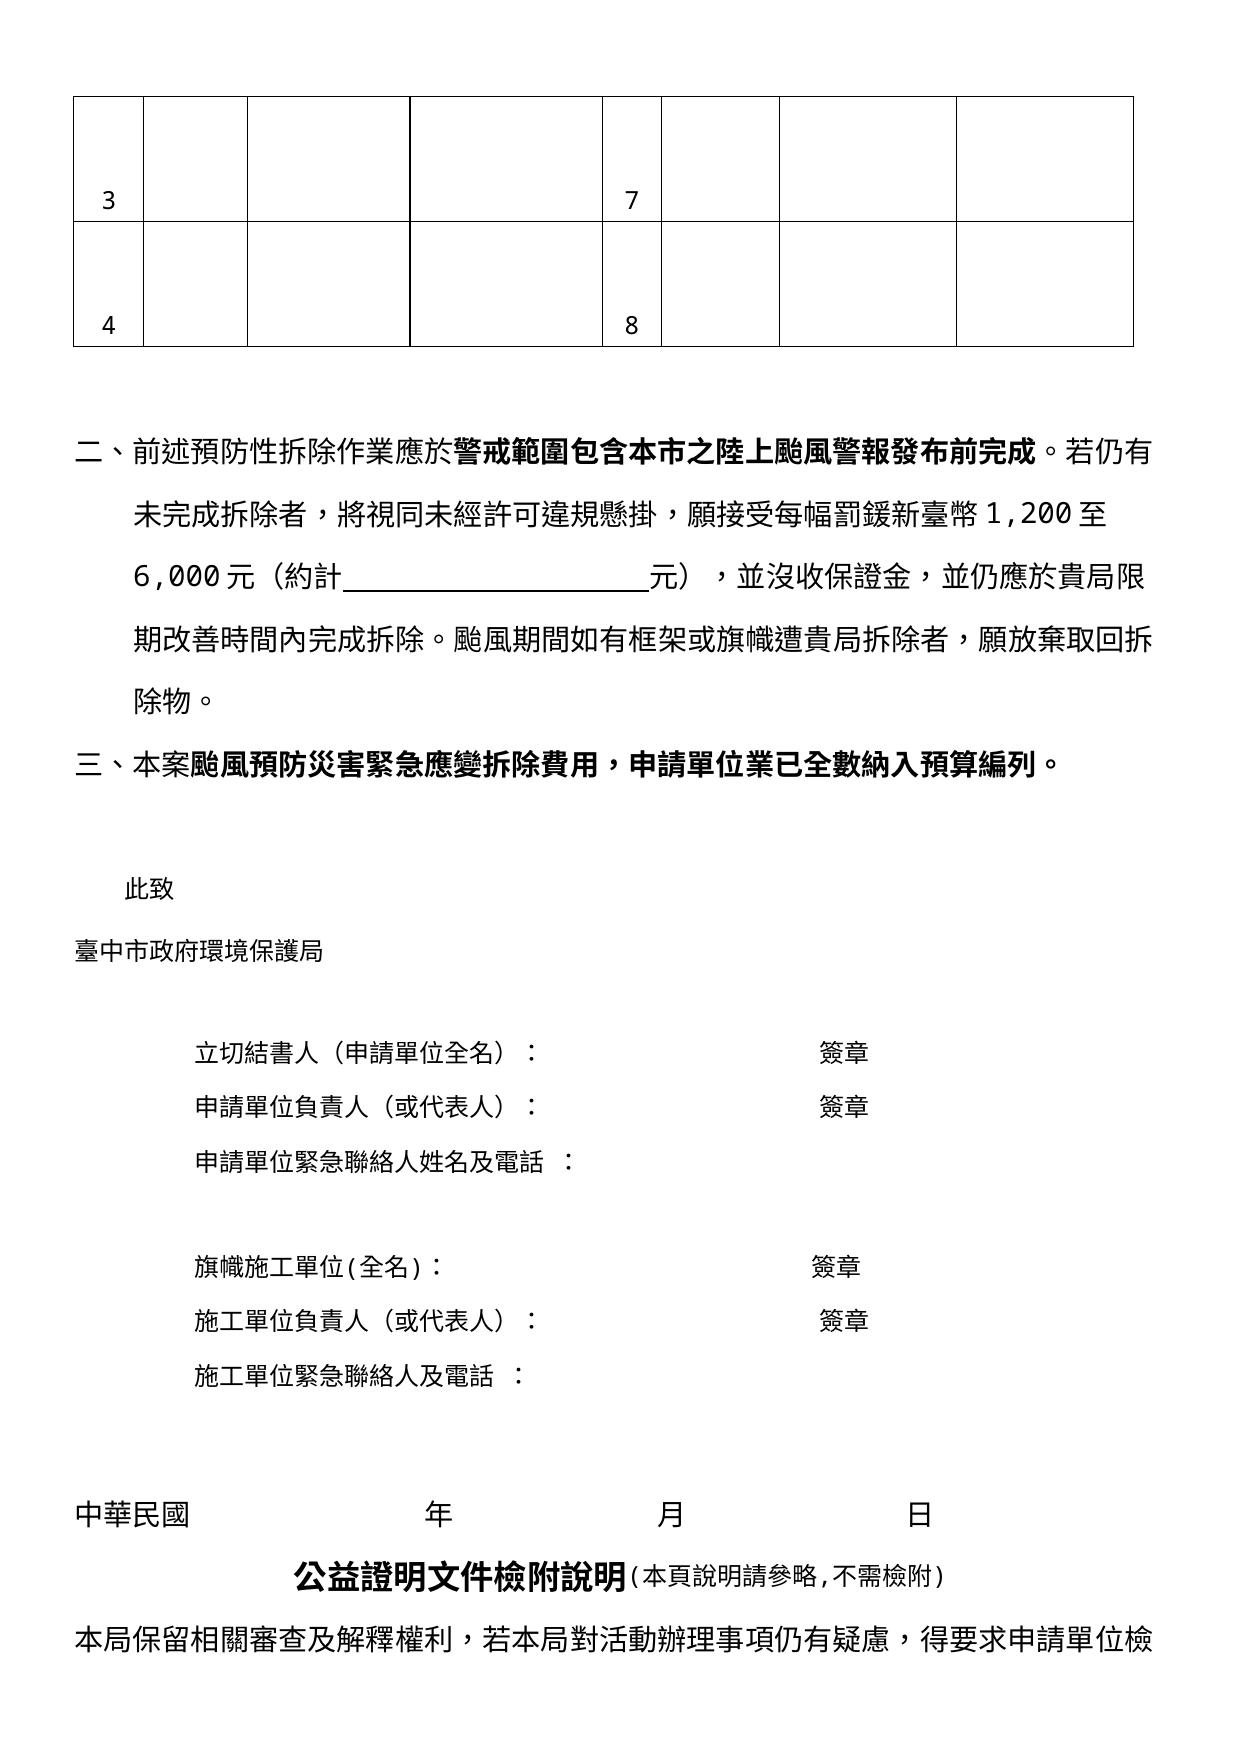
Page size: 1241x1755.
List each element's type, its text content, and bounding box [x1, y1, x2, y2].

table_cell [662, 222, 779, 346]
table_cell 3 [74, 97, 143, 221]
table_cell 7 [603, 97, 661, 221]
table_cell 8 [603, 222, 661, 346]
table_cell [662, 97, 779, 221]
text 施工單位緊急聯絡人及電話 ： [74, 1356, 1167, 1392]
table_cell [780, 97, 956, 221]
text 公益證明文件檢附說明(本頁說明請參略,不需檢附) [74, 1533, 1167, 1596]
table_cell [957, 97, 1133, 221]
table_cell [780, 222, 956, 346]
text 本局保留相關審查及解釋權利，若本局對活動辦理事項仍有疑慮，得要求申請單位檢 [74, 1596, 1167, 1658]
table_cell [248, 222, 409, 346]
table_cell [248, 97, 409, 221]
text 中華民國 年 月 日 [74, 1471, 1167, 1533]
text 此致 [74, 846, 1167, 908]
table_cell [144, 97, 247, 221]
text 申請單位負責人（或代表人）： 簽章 [74, 1088, 1167, 1124]
text 施工單位負責人（或代表人）： 簽章 [74, 1302, 1167, 1338]
text 旗幟施工單位(全名)： 簽章 [74, 1247, 1167, 1284]
text 申請單位緊急聯絡人姓名及電話 ： [74, 1142, 1167, 1178]
table_cell [411, 222, 602, 346]
text 二、前述預防性拆除作業應於警戒範圍包含本市之陸上颱風警報發布前完成。若仍有未完成拆除者，將視同未經許可違規懸掛，願接受每幅罰鍰新臺幣1,200至6,000元（約計 元），並沒收保證金，並仍應於貴局限期改善時間內完成拆除。颱風期間如有框架或旗幟遭貴局拆除者，願放棄取回拆除物。 [74, 408, 1167, 721]
text 立切結書人（申請單位全名）： 簽章 [74, 1033, 1167, 1069]
table_cell [957, 222, 1133, 346]
text 臺中市政府環境保護局 [74, 908, 1167, 971]
table_cell 4 [74, 222, 143, 346]
table_cell [144, 222, 247, 346]
table_cell [411, 97, 602, 221]
text 三、本案颱風預防災害緊急應變拆除費用，申請單位業已全數納入預算編列。 [74, 721, 1167, 783]
